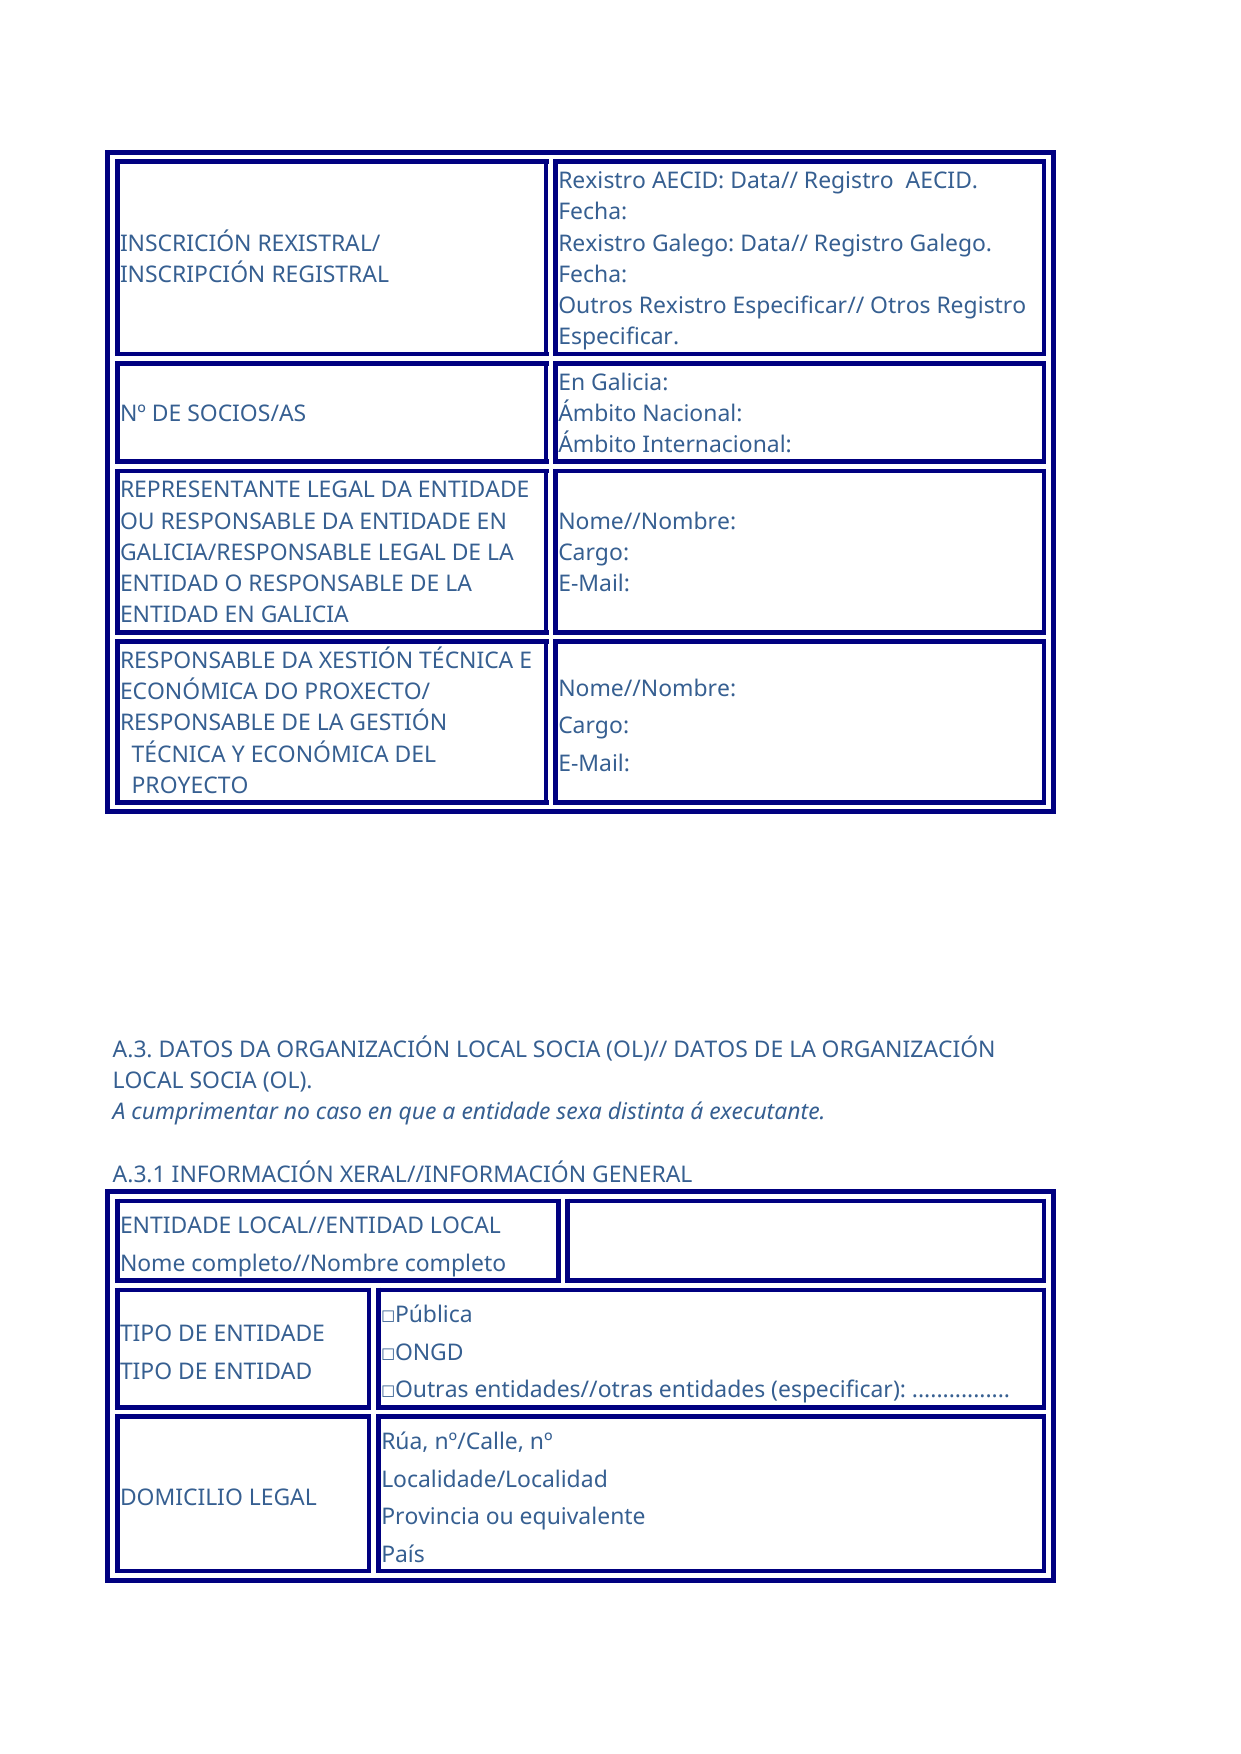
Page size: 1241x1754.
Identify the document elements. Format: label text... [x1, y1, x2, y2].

table_cell INSCRICIÓN REXISTRAL/ INSCRIPCIÓN REGISTRAL [113, 155, 551, 352]
table_cell Nome//Nombre: Cargo: E-Mail: [551, 630, 1048, 800]
table_header [563, 1194, 1048, 1278]
subtitle A.3.1 INFORMACIÓN XERAL//INFORMACIÓN GENERAL [112, 1158, 1048, 1189]
table_cell DOMICILIO LEGAL [113, 1405, 374, 1569]
table_cell TIPO DE ENTIDADE TIPO DE ENTIDAD [113, 1278, 374, 1405]
table_cell En Galicia: Ámbito Nacional: Ámbito Internacional: [551, 352, 1048, 459]
table_header ENTIDADE LOCAL//ENTIDAD LOCAL Nome completo//Nombre completo [113, 1194, 563, 1278]
table_cell Nome//Nombre: Cargo: E-Mail: [551, 459, 1048, 630]
table_cell ☐Pública ☐ONGD ☐Outras entidades//otras entidades (especificar): ................ [374, 1278, 1048, 1405]
table_cell REPRESENTANTE LEGAL DA ENTIDADE OU RESPONSABLE DA ENTIDADE EN GALICIA/RESPONSABLE LEGAL DE LA ENTIDAD O RESPONSABLE DE LA ENTIDAD EN GALICIA [113, 459, 551, 630]
subtitle A.3. DATOS DA ORGANIZACIÓN LOCAL SOCIA (OL)// DATOS DE LA ORGANIZACIÓN LOCAL SOCIA (OL). [112, 1033, 1048, 1095]
table_cell Rúa, nº/Calle, nº Localidade/Localidad Provincia ou equivalente País [374, 1405, 1048, 1569]
table_cell RESPONSABLE DA XESTIÓN TÉCNICA E ECONÓMICA DO PROXECTO/ RESPONSABLE DE LA GESTIÓN TÉCNICA Y ECONÓMICA DEL PROYECTO [113, 630, 551, 800]
table_header [570, 1203, 1042, 1278]
text A cumprimentar no caso en que a entidade sexa distinta á executante. [112, 1095, 1048, 1127]
table_cell Rexistro AECID: Data// Registro AECID. Fecha: Rexistro Galego: Data// Registro Galego. Fecha: Outros Rexistro Especificar// Otros Registro Especificar. [551, 155, 1048, 352]
table_cell Nº DE SOCIOS/AS [113, 352, 551, 459]
